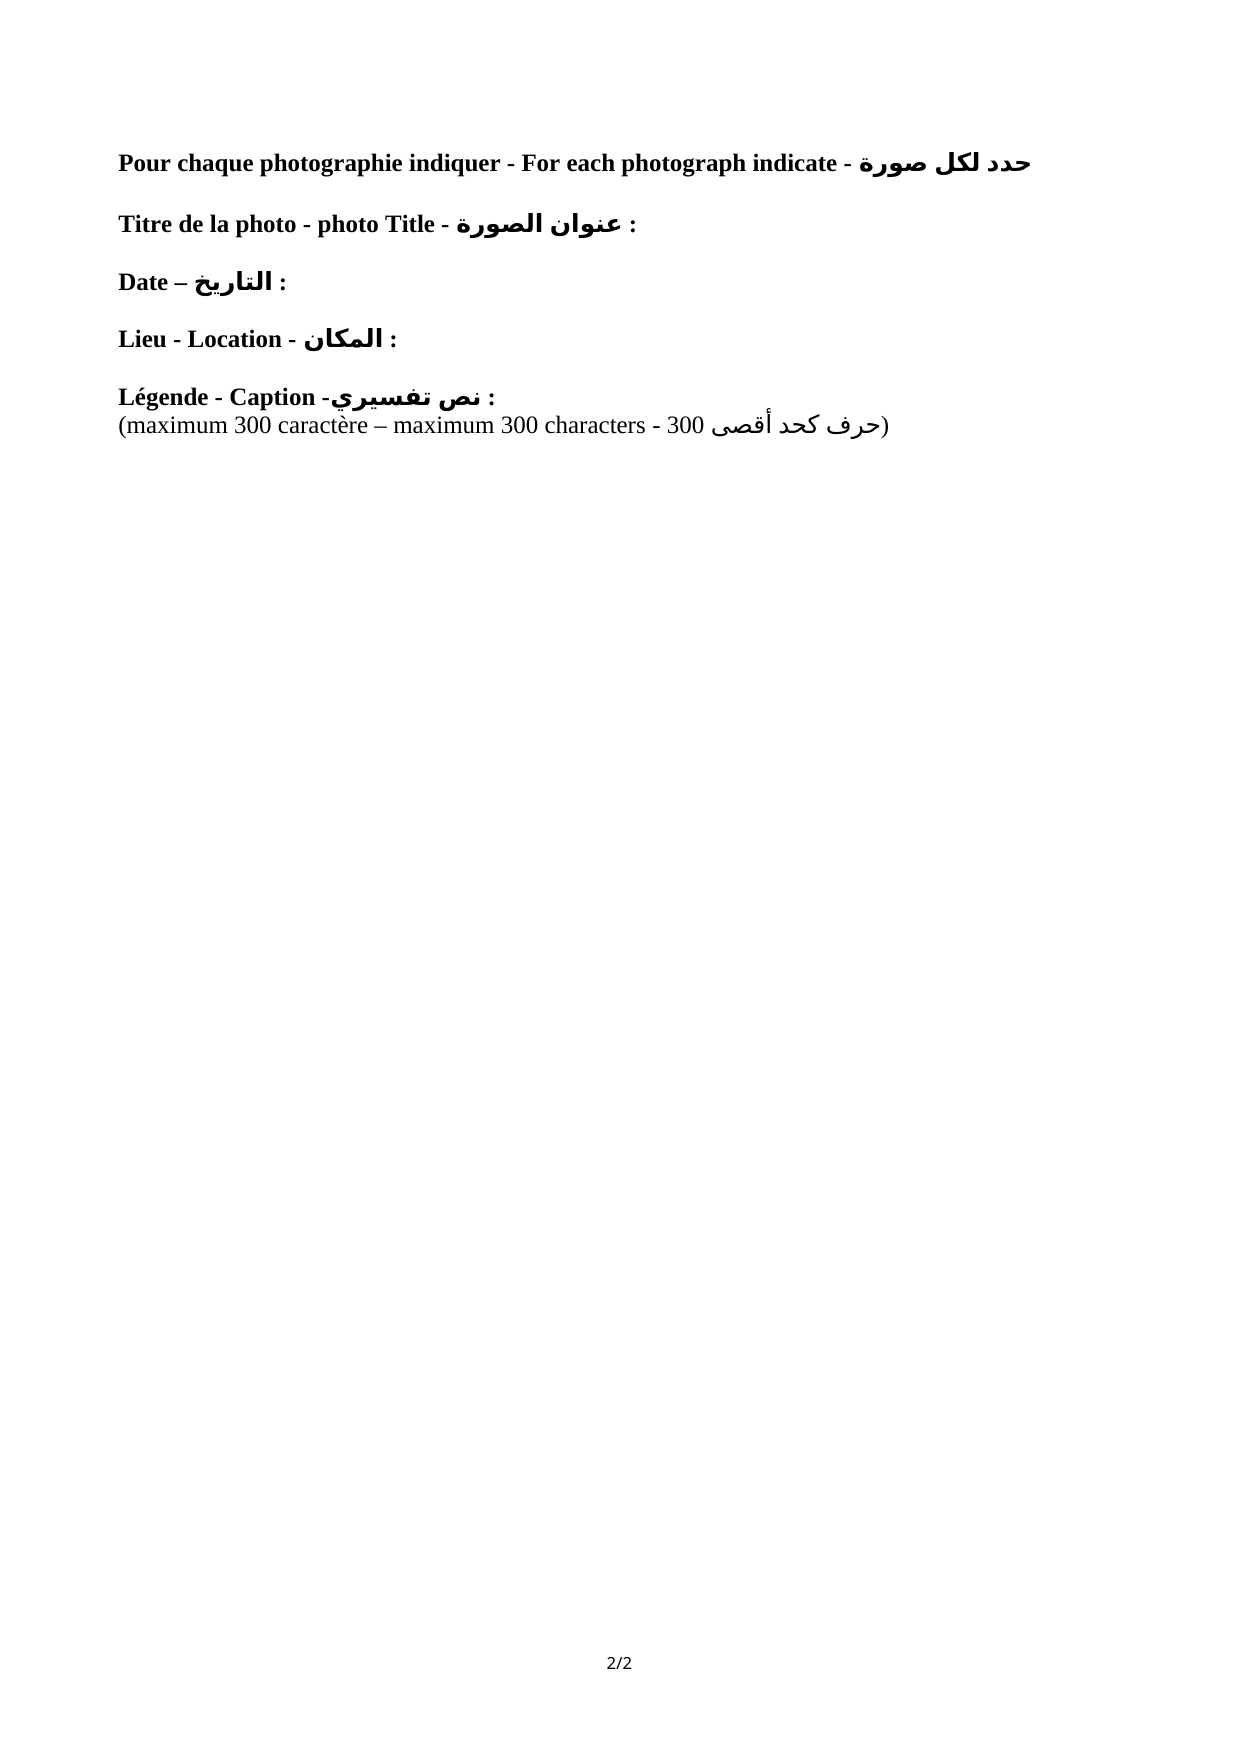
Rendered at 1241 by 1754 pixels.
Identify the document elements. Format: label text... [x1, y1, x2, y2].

text Titre de la photo - photo Title - عنوان الصورة : [118, 209, 1122, 267]
text Date – التاريخ : [118, 267, 1122, 324]
text Pour chaque photographie indiquer - For each photograph indicate - حدد لكل صورة [118, 148, 1122, 176]
text Lieu - Location - المكان : [118, 324, 1122, 382]
text Légende - Caption -نص تفسيري : [118, 382, 1122, 411]
text (maximum 300 caractère – maximum 300 characters - 300 حرف كحد أقصى) [118, 411, 1122, 439]
